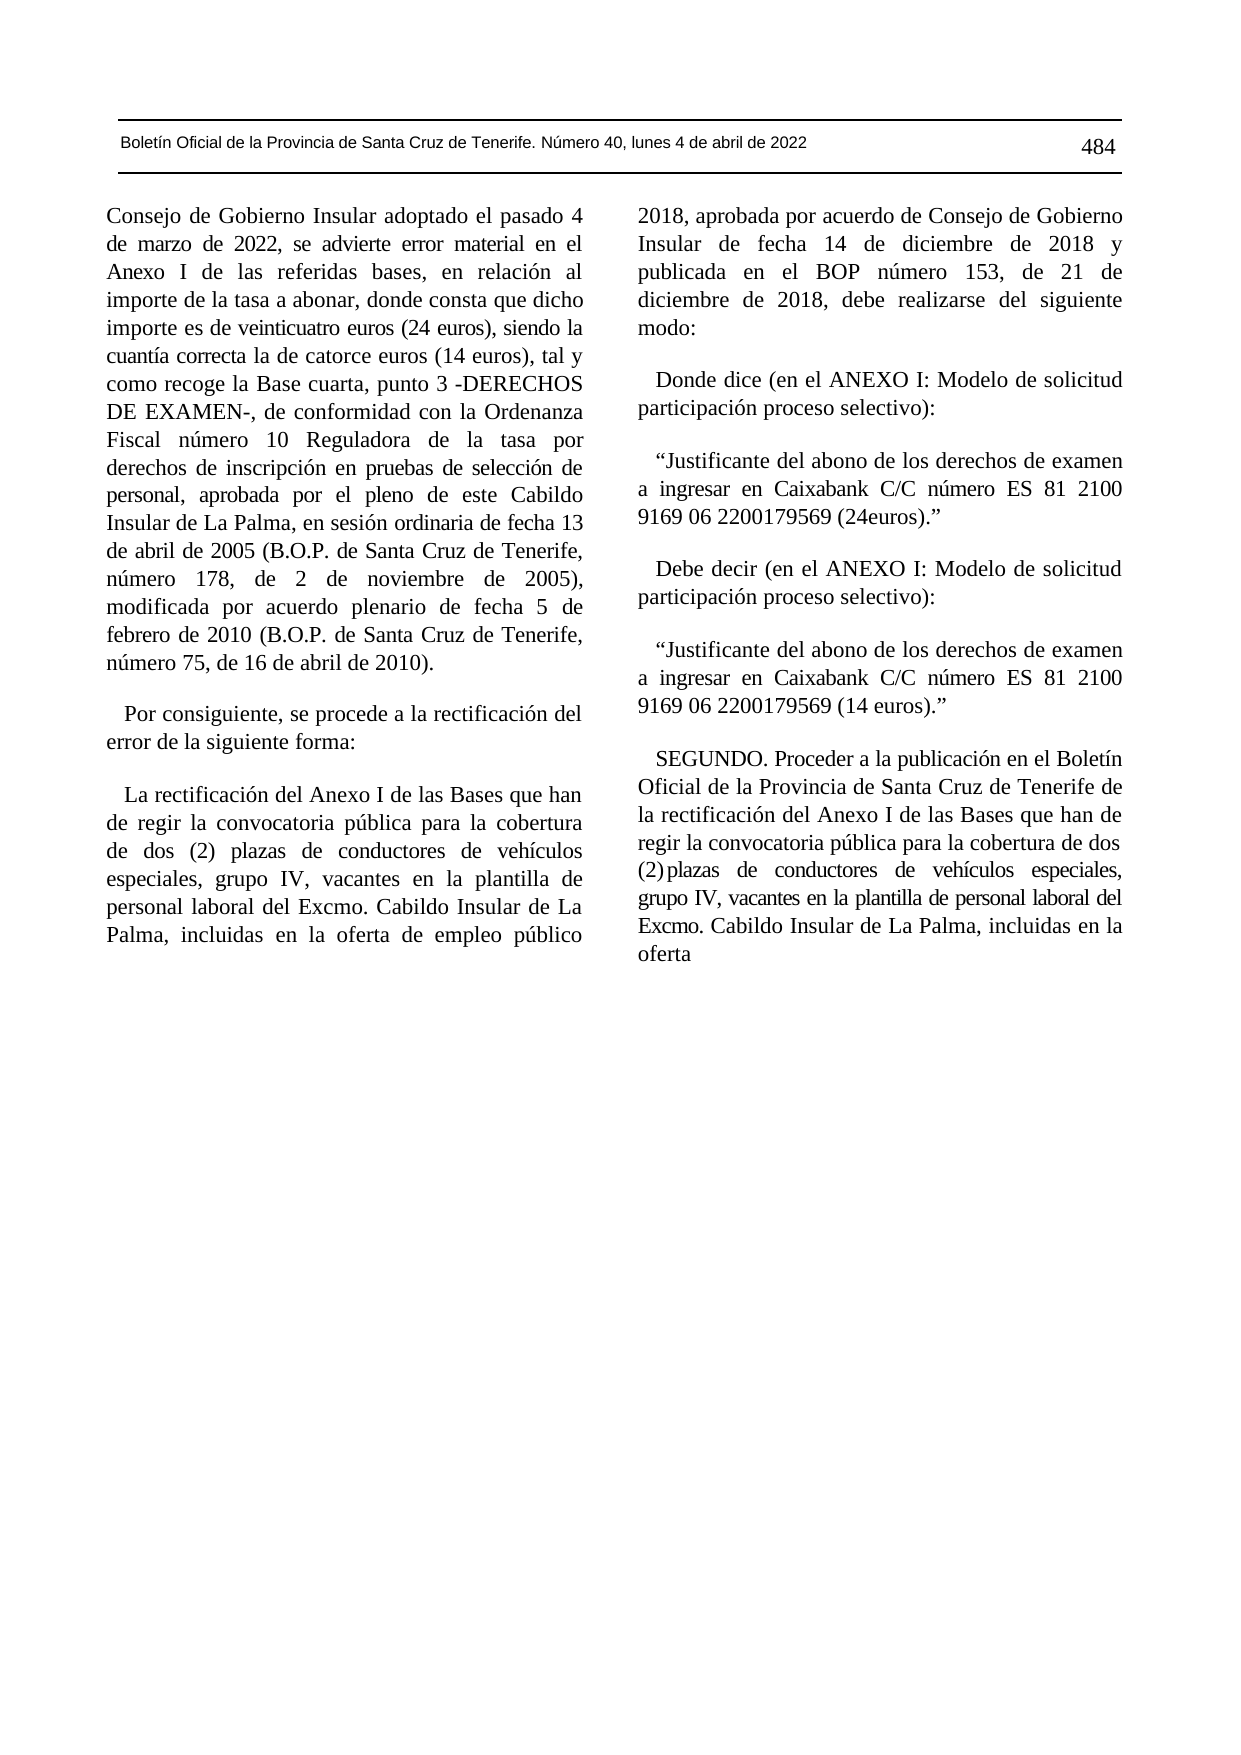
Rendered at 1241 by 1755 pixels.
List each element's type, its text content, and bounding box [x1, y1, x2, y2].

text Consejo de Gobierno Insular adoptado el pasado 4 de marzo de 2022, se advierte error material en el Anexo I de las referidas bases, en relación al importe de la tasa a abonar, donde consta que dicho importe es de veinticuatro euros (24 euros), siendo la cuantía correcta la de catorce euros (14 euros), tal y como recoge la Base cuarta, punto 3 -DERECHOS DE EXAMEN-, de conformidad con la Ordenanza Fiscal número 10 Reguladora de la tasa por derechos de inscripción en pruebas de selección de personal, aprobada por el pleno de este Cabildo Insular de La Palma, en sesión ordinaria de fecha 13 de abril de 2005 (B.O.P. de Santa Cruz de Tenerife, número 178, de 2 de noviembre de 2005), modificada por acuerdo plenario de fecha 5 de febrero de 2010 (B.O.P. de Santa Cruz de Tenerife, número 75, de 16 de abril de 2010). [106, 202, 583, 675]
text “Justificante del abono de los derechos de examen a ingresar en Caixabank C/C número ES 81 2100 9169 06 2200179569 (14 euros).” [638, 636, 1123, 718]
list plazas de conductores de vehículos especiales, grupo IV, vacantes en la plantilla de personal laboral del Excmo. Cabildo Insular de La Palma, incluidas en la oferta [638, 856, 1123, 967]
text SEGUNDO. Proceder a la publicación en el Boletín Oficial de la Provincia de Santa Cruz de Tenerife de la rectificación del Anexo I de las Bases que han de regir la convocatoria pública para la cobertura de dos [638, 745, 1123, 855]
text La rectificación del Anexo I de las Bases que han de regir la convocatoria pública para la cobertura de dos (2) plazas de conductores de vehículos especiales, grupo IV, vacantes en la plantilla de personal laboral del Excmo. Cabildo Insular de La Palma, incluidas en la oferta de empleo público [106, 781, 583, 947]
text Debe decir (en el ANEXO I: Modelo de solicitud participación proceso selectivo): [638, 556, 1123, 610]
text Donde dice (en el ANEXO I: Modelo de solicitud participación proceso selectivo): [638, 366, 1123, 420]
text 2018, aprobada por acuerdo de Consejo de Gobierno Insular de fecha 14 de diciembre de 2018 y publicada en el BOP número 153, de 21 de diciembre de 2018, debe realizarse del siguiente modo: [638, 202, 1123, 340]
text “Justificante del abono de los derechos de examen a ingresar en Caixabank C/C número ES 81 2100 9169 06 2200179569 (24euros).” [638, 447, 1123, 529]
text Por consiguiente, se procede a la rectificación del error de la siguiente forma: [106, 701, 583, 755]
